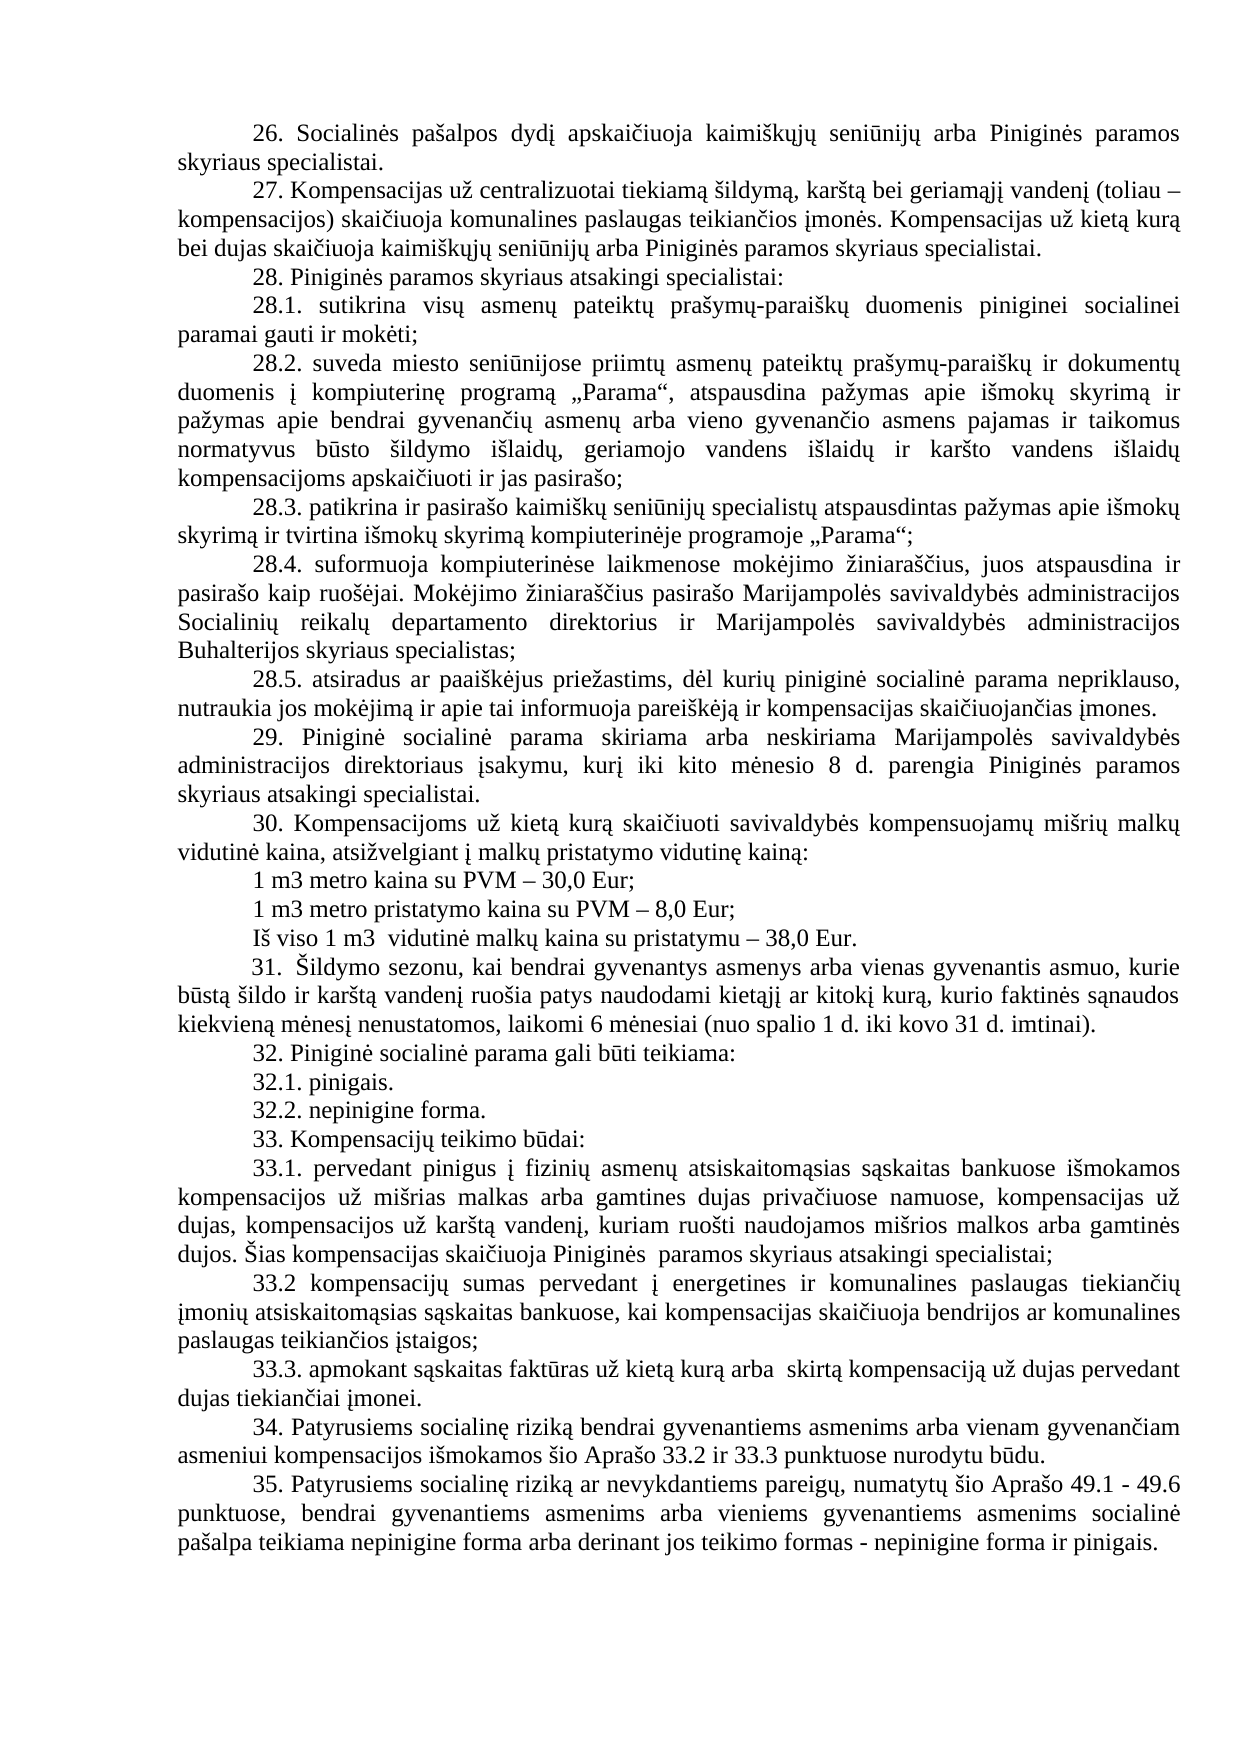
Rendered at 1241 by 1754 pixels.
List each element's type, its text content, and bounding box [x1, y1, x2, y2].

text 1 m3 metro kaina su PVM – 30,0 Eur; [177, 866, 1181, 894]
text 34. Patyrusiems socialinę riziką bendrai gyvenantiems asmenims arba vienam gyvenančiam asmeniui kompensacijos išmokamos šio Aprašo 33.2 ir 33.3 punktuose nurodytu būdu. [177, 1412, 1181, 1469]
text 29. Piniginė socialinė parama skiriama arba neskiriama Marijampolės savivaldybės administracijos direktoriaus įsakymu, kurį iki kito mėnesio 8 d. parengia Piniginės paramos skyriaus atsakingi specialistai. [177, 722, 1181, 808]
text 28.4. suformuoja kompiuterinėse laikmenose mokėjimo žiniaraščius, juos atspausdina ir pasirašo kaip ruošėjai. Mokėjimo žiniaraščius pasirašo Marijampolės savivaldybės administracijos Socialinių reikalų departamento direktorius ir Marijampolės savivaldybės administracijos Buhalterijos skyriaus specialistas; [177, 549, 1181, 664]
text 28. Piniginės paramos skyriaus atsakingi specialistai: [177, 262, 1181, 291]
text 32.2. nepinigine forma. [177, 1096, 1181, 1124]
text 28.5. atsiradus ar paaiškėjus priežastims, dėl kurių piniginė socialinė parama nepriklauso, nutraukia jos mokėjimą ir apie tai informuoja pareiškėją ir kompensacijas skaičiuojančias įmones. [177, 664, 1181, 722]
text 35. Patyrusiems socialinę riziką ar nevykdantiems pareigų, numatytų šio Aprašo 49.1 - 49.6 punktuose, bendrai gyvenantiems asmenims arba vieniems gyvenantiems asmenims socialinė pašalpa teikiama nepinigine forma arba derinant jos teikimo formas - nepinigine forma ir pinigais. [177, 1469, 1181, 1556]
text 26. Socialinės pašalpos dydį apskaičiuoja kaimiškųjų seniūnijų arba Piniginės paramos skyriaus specialistai. [177, 118, 1181, 176]
text 28.2. suveda miesto seniūnijose priimtų asmenų pateiktų prašymų-paraiškų ir dokumentų duomenis į kompiuterinę programą „Parama“, atspausdina pažymas apie išmokų skyrimą ir pažymas apie bendrai gyvenančių asmenų arba vieno gyvenančio asmens pajamas ir taikomus normatyvus būsto šildymo išlaidų, geriamojo vandens išlaidų ir karšto vandens išlaidų kompensacijoms apskaičiuoti ir jas pasirašo; [177, 348, 1181, 492]
text 30. Kompensacijoms už kietą kurą skaičiuoti savivaldybės kompensuojamų mišrių malkų vidutinė kaina, atsižvelgiant į malkų pristatymo vidutinę kainą: [177, 808, 1181, 866]
text 33. Kompensacijų teikimo būdai: [177, 1124, 1181, 1153]
text 32. Piniginė socialinė parama gali būti teikiama: [177, 1038, 1181, 1067]
text Iš viso 1 m3 vidutinė malkų kaina su pristatymu – 38,0 Eur. [177, 923, 1181, 952]
text 33.2 kompensacijų sumas pervedant į energetines ir komunalines paslaugas tiekiančių įmonių atsiskaitomąsias sąskaitas bankuose, kai kompensacijas skaičiuoja bendrijos ar komunalines paslaugas teikiančios įstaigos; [177, 1268, 1181, 1354]
text 31. Šildymo sezonu, kai bendrai gyvenantys asmenys arba vienas gyvenantis asmuo, kurie būstą šildo ir karštą vandenį ruošia patys naudodami kietąjį ar kitokį kurą, kurio faktinės sąnaudos kiekvieną mėnesį nenustatomos, laikomi 6 mėnesiai (nuo spalio 1 d. iki kovo 31 d. imtinai). [177, 952, 1181, 1038]
text 33.3. apmokant sąskaitas faktūras už kietą kurą arba skirtą kompensaciją už dujas pervedant dujas tiekiančiai įmonei. [177, 1354, 1181, 1412]
text 32.1. pinigais. [252, 1067, 1181, 1096]
text 28.3. patikrina ir pasirašo kaimiškų seniūnijų specialistų atspausdintas pažymas apie išmokų skyrimą ir tvirtina išmokų skyrimą kompiuterinėje programoje „Parama“; [177, 492, 1181, 549]
text 33.1. pervedant pinigus į fizinių asmenų atsiskaitomąsias sąskaitas bankuose išmokamos kompensacijos už mišrias malkas arba gamtines dujas privačiuose namuose, kompensacijas už dujas, kompensacijos už karštą vandenį, kuriam ruošti naudojamos mišrios malkos arba gamtinės dujos. Šias kompensacijas skaičiuoja Piniginės paramos skyriaus atsakingi specialistai; [177, 1153, 1181, 1268]
text 1 m3 metro pristatymo kaina su PVM – 8,0 Eur; [177, 894, 1181, 923]
text 27. Kompensacijas už centralizuotai tiekiamą šildymą, karštą bei geriamąjį vandenį (toliau – kompensacijos) skaičiuoja komunalines paslaugas teikiančios įmonės. Kompensacijas už kietą kurą bei dujas skaičiuoja kaimiškųjų seniūnijų arba Piniginės paramos skyriaus specialistai. [177, 176, 1181, 262]
text 28.1. sutikrina visų asmenų pateiktų prašymų-paraiškų duomenis piniginei socialinei paramai gauti ir mokėti; [177, 291, 1181, 348]
